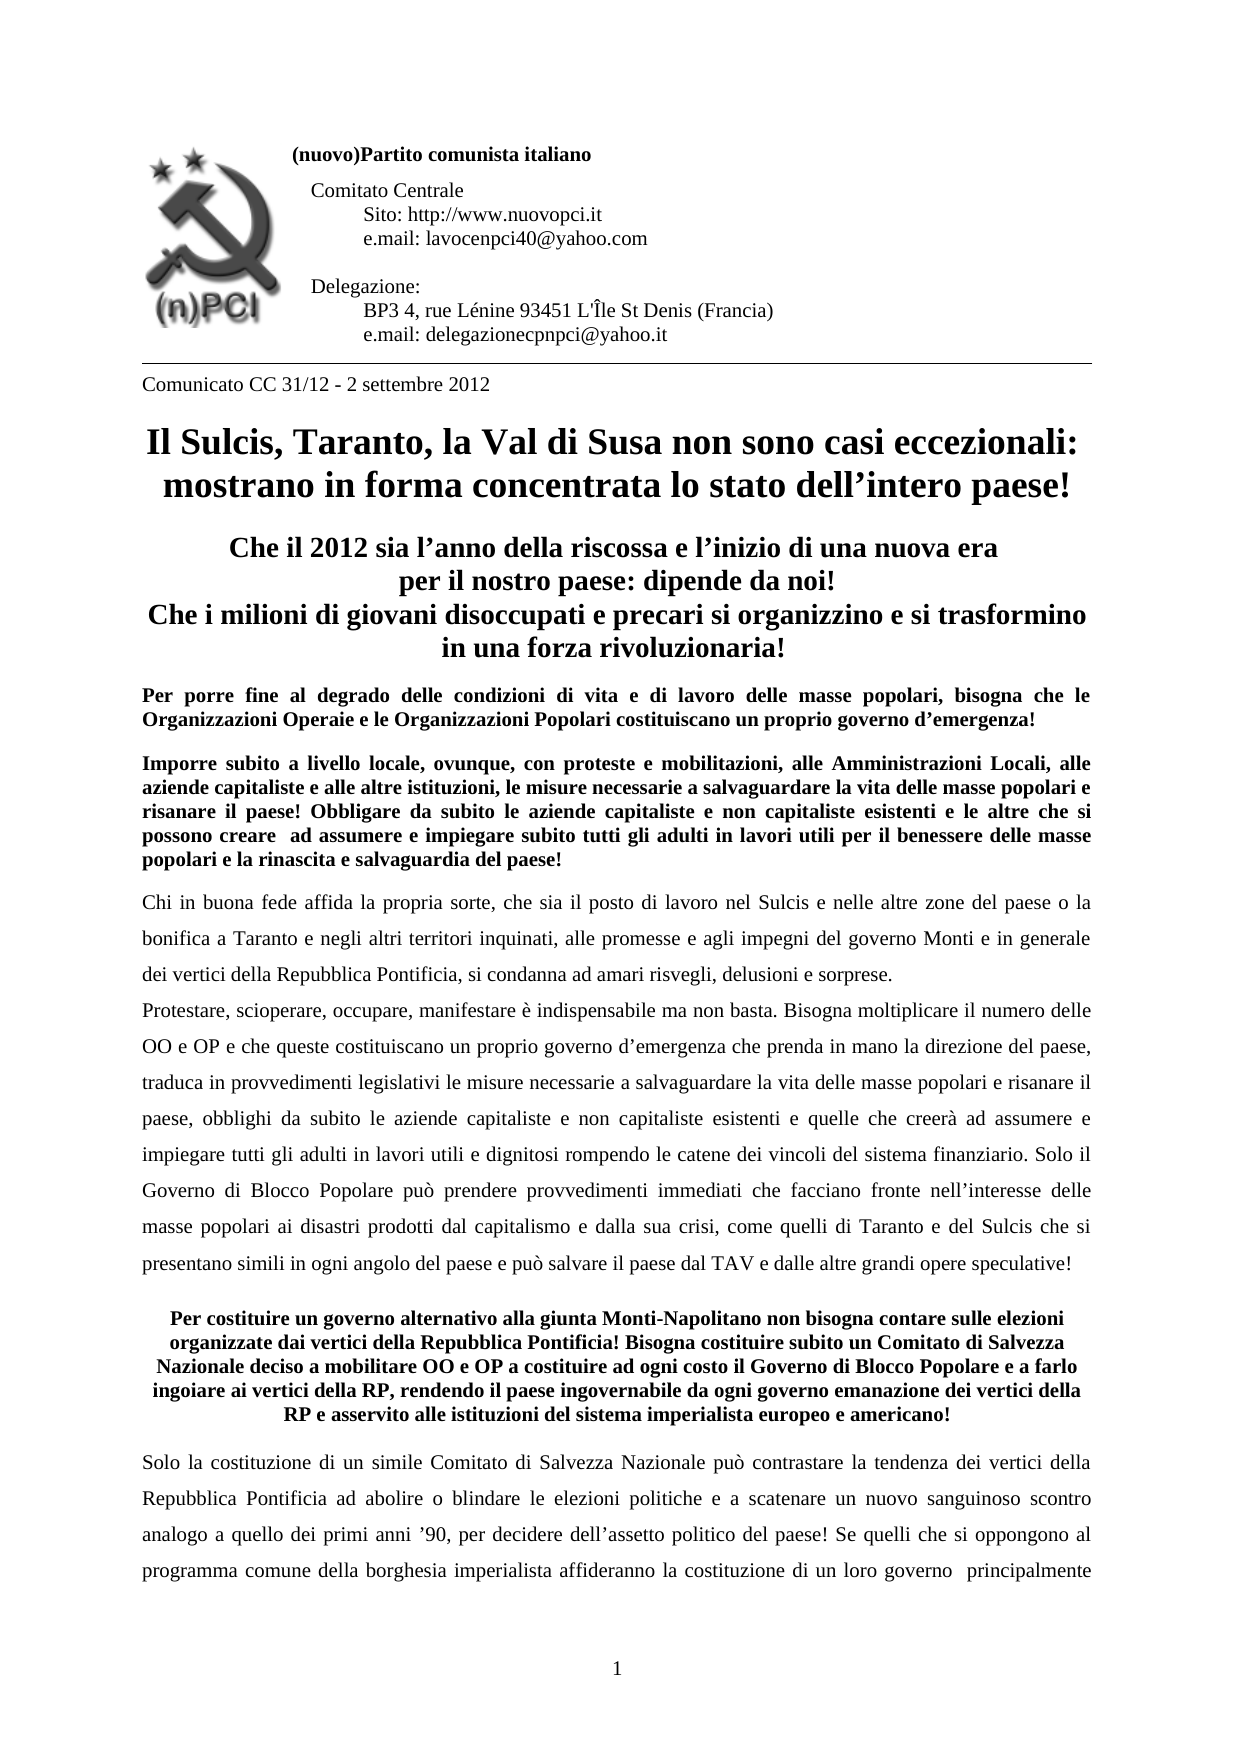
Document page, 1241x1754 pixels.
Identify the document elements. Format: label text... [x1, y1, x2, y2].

text Delegazione: [311, 274, 1092, 298]
text Comunicato CC 31/12 - 2 settembre 2012 [142, 371, 1092, 396]
text BP3 4, rue Lénine 93451 L'Île St Denis (Francia) [363, 298, 1092, 322]
text e.mail: lavocenpci40@yahoo.com [363, 226, 1092, 250]
text Che il 2012 sia l’anno della riscossa e l’inizio di una nuova era [142, 530, 1092, 563]
text Per costituire un governo alternativo alla giunta Monti-Napolitano non bisogna contare sulle elezioni organizzate dai vertici della Repubblica Pontificia! Bisogna costituire subito un Comitato di Salvezza Nazionale deciso a mobilitare OO e OP a costituire ad ogni costo il Governo di Blocco Popolare e a farlo ingoiare ai vertici della RP, rendendo il paese ingovernabile da ogni governo emanazione dei vertici della RP e asservito alle istituzioni del sistema imperialista europeo e americano! [142, 1306, 1092, 1426]
picture [143, 143, 282, 328]
text Solo la costituzione di un simile Comitato di Salvezza Nazionale può contrastare la tendenza dei vertici della Repubblica Pontificia ad abolire o blindare le elezioni politiche e a scatenare un nuovo sanguinoso scontro analogo a quello dei primi anni ’90, per decidere dell’assetto politico del paese! Se quelli che si oppongono al programma comune della borghesia imperialista affideranno la costituzione di un loro governo principalmente [142, 1450, 1092, 1582]
text e.mail: delegazionecpnpci@yahoo.it [363, 322, 1092, 346]
text Chi in buona fede affida la propria sorte, che sia il posto di lavoro nel Sulcis e nelle altre zone del paese o la bonifica a Taranto e negli altri territori inquinati, alle promesse e agli impegni del governo Monti e in generale dei vertici della Repubblica Pontificia, si condanna ad amari risvegli, delusioni e sorprese. [142, 890, 1092, 986]
text Imporre subito a livello locale, ovunque, con proteste e mobilitazioni, alle Amministrazioni Locali, alle aziende capitaliste e alle altre istituzioni, le misure necessarie a salvaguardare la vita delle masse popolari e risanare il paese! Obbligare da subito le aziende capitaliste e non capitaliste esistenti e le altre che si possono creare ad assumere e impiegare subito tutti gli adulti in lavori utili per il benessere delle masse popolari e la rinascita e salvaguardia del paese! [142, 751, 1092, 871]
text Sito: http://www.nuovopci.it [363, 202, 1092, 226]
text Comitato Centrale [311, 178, 1092, 202]
text Per porre fine al degrado delle condizioni di vita e di lavoro delle masse popolari, bisogna che le Organizzazioni Operaie e le Organizzazioni Popolari costituiscano un proprio governo d’emergenza! [142, 683, 1092, 731]
text per il nostro paese: dipende da noi! [142, 563, 1092, 597]
text Che i milioni di giovani disoccupati e precari si organizzino e si trasformino in una forza rivoluzionaria! [142, 597, 1092, 664]
text mostrano in forma concentrata lo stato dell’intero paese! [142, 463, 1092, 506]
text (nuovo)Partito comunista italiano [292, 142, 1092, 166]
text Il Sulcis, Taranto, la Val di Susa non sono casi eccezionali: [142, 419, 1092, 463]
text Protestare, scioperare, occupare, manifestare è indispensabile ma non basta. Bisogna moltiplicare il numero delle OO e OP e che queste costituiscano un proprio governo d’emergenza che prenda in mano la direzione del paese, traduca in provvedimenti legislativi le misure necessarie a salvaguardare la vita delle masse popolari e risanare il paese, obblighi da subito le aziende capitaliste e non capitaliste esistenti e quelle che creerà ad assumere e impiegare tutti gli adulti in lavori utili e dignitosi rompendo le catene dei vincoli del sistema finanziario. Solo il Governo di Blocco Popolare può prendere provvedimenti immediati che facciano fronte nell’interesse delle masse popolari ai disastri prodotti dal capitalismo e dalla sua crisi, come quelli di Taranto e del Sulcis che si presentano simili in ogni angolo del paese e può salvare il paese dal TAV e dalle altre grandi opere speculative! [142, 998, 1092, 1274]
